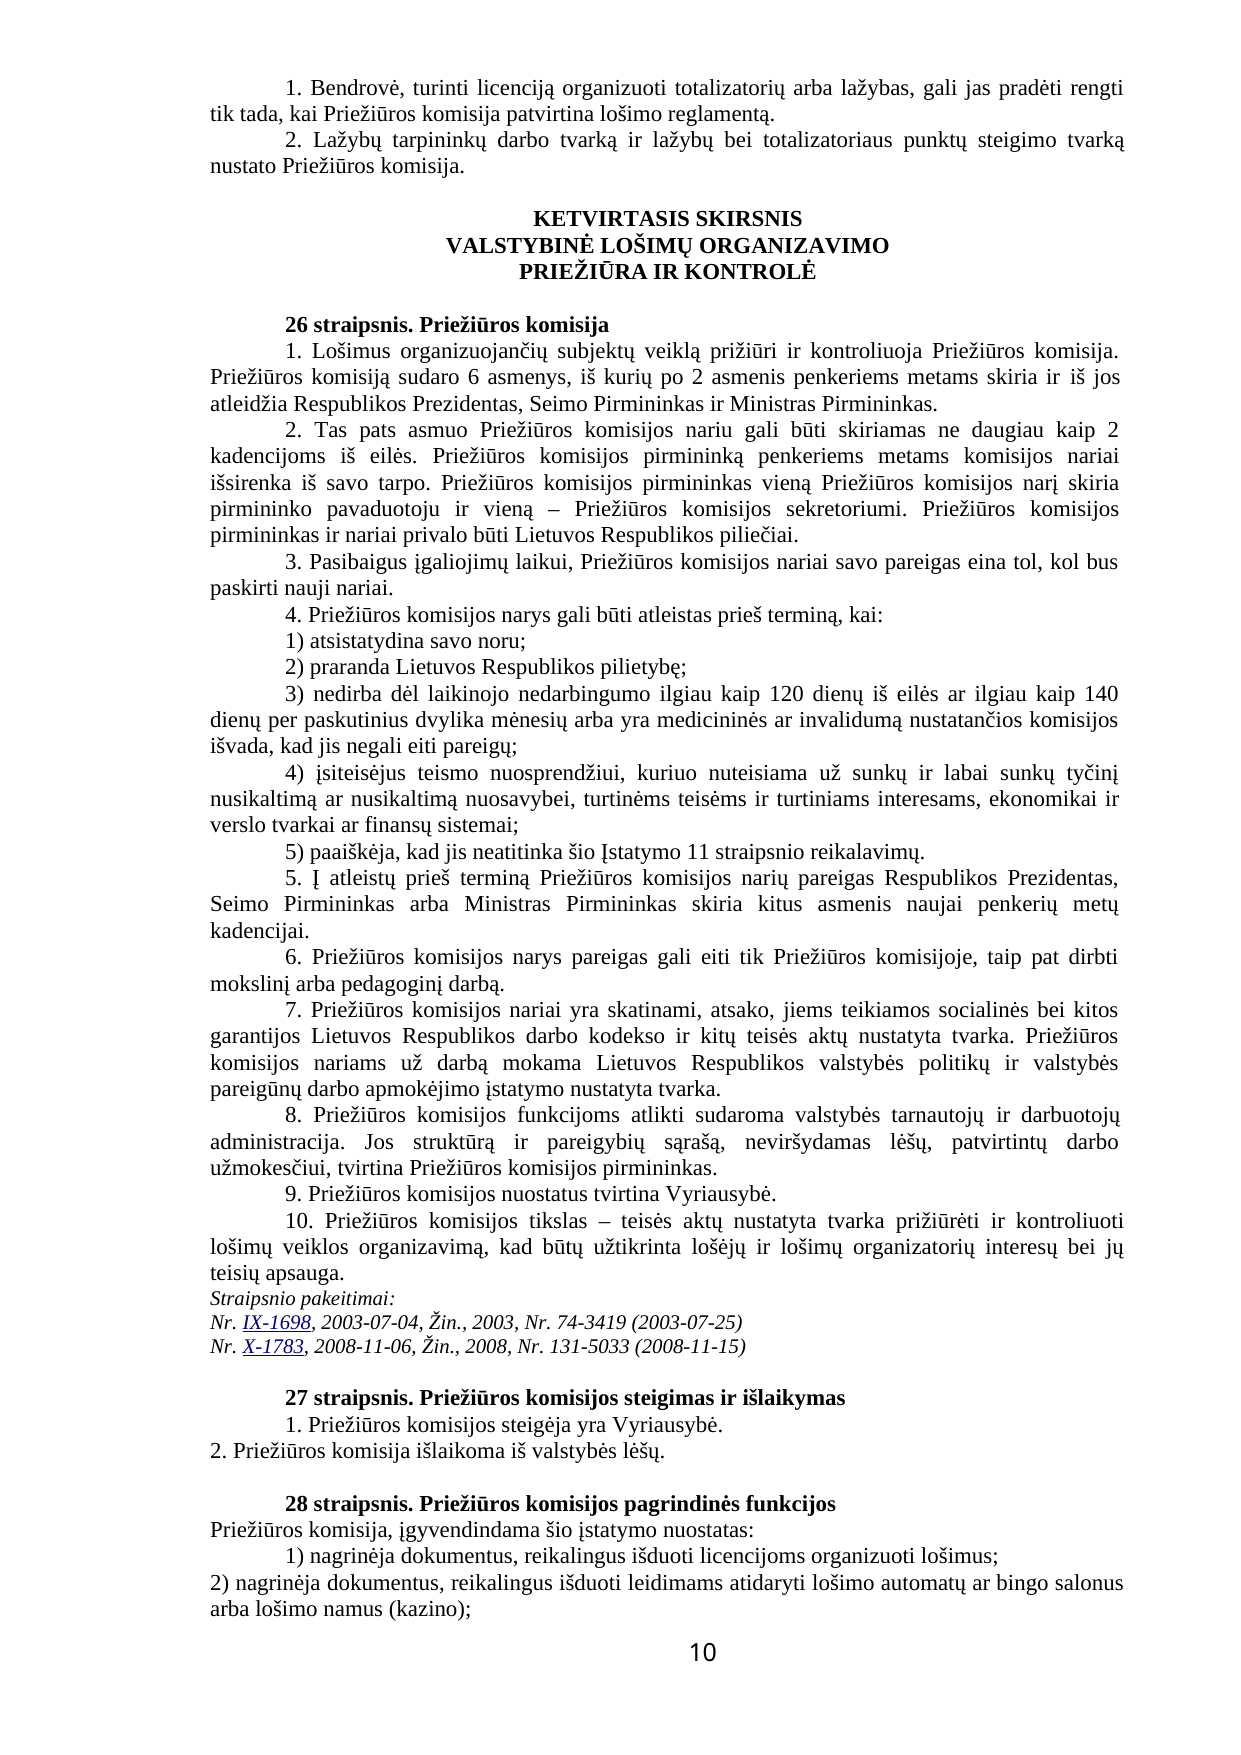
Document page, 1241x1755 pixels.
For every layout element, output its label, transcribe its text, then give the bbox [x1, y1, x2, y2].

subtitle KETVIRTASIS SKIRSNIS [210, 205, 1126, 232]
text Nr. X-1783, 2008-11-06, Žin., 2008, Nr. 131-5033 (2008-11-15) [210, 1334, 1120, 1358]
text PRIEŽIŪRA IR KONTROLĖ [210, 258, 1126, 284]
text 27 straipsnis. Priežiūros komisijos steigimas ir išlaikymas [210, 1384, 1126, 1411]
text Nr. IX-1698, 2003-07-04, Žin., 2003, Nr. 74-3419 (2003-07-25) [210, 1310, 1120, 1334]
text Priežiūros komisija, įgyvendindama šio įstatymo nuostatas: [210, 1516, 1126, 1542]
text 26 straipsnis. Priežiūros komisija [210, 311, 1120, 337]
text 2. Tas pats asmuo Priežiūros komisijos nariu gali būti skiriamas ne daugiau kaip 2 kadencijoms iš eilės. Priežiūros komisijos pirmininką penkeriems metams komisijos nariai išsirenka iš savo tarpo. Priežiūros komisijos pirmininkas vieną Priežiūros komisijos narį skiria pirmininko pavaduotoju ir vieną – Priežiūros komisijos sekretoriumi. Priežiūros komisijos pirmininkas ir nariai privalo būti Lietuvos Respublikos piliečiai. [210, 416, 1120, 548]
text VALSTYBINĖ LOŠIMŲ ORGANIZAVIMO [210, 232, 1126, 258]
text 9. Priežiūros komisijos nuostatus tvirtina Vyriausybė. [210, 1180, 1120, 1207]
text 2. Priežiūros komisija išlaikoma iš valstybės lėšų. [210, 1437, 1126, 1463]
text 3. Pasibaigus įgaliojimų laikui, Priežiūros komisijos nariai savo pareigas eina tol, kol bus paskirti nauji nariai. [210, 548, 1120, 601]
text 5) paaiškėja, kad jis neatitinka šio Įstatymo 11 straipsnio reikalavimų. [210, 838, 1120, 864]
text 7. Priežiūros komisijos nariai yra skatinami, atsako, jiems teikiamos socialinės bei kitos garantijos Lietuvos Respublikos darbo kodekso ir kitų teisės aktų nustatyta tvarka. Priežiūros komisijos nariams už darbą mokama Lietuvos Respublikos valstybės politikų ir valstybės pareigūnų darbo apmokėjimo įstatymo nustatyta tvarka. [210, 996, 1120, 1101]
text 1. Priežiūros komisijos steigėja yra Vyriausybė. [210, 1411, 1126, 1437]
text Straipsnio pakeitimai: [210, 1286, 1120, 1310]
text 28 straipsnis. Priežiūros komisijos pagrindinės funkcijos [210, 1490, 1126, 1516]
text 6. Priežiūros komisijos narys pareigas gali eiti tik Priežiūros komisijoje, taip pat dirbti mokslinį arba pedagoginį darbą. [210, 943, 1120, 996]
text 4) įsiteisėjus teismo nuosprendžiui, kuriuo nuteisiama už sunkų ir labai sunkų tyčinį nusikaltimą ar nusikaltimą nuosavybei, turtinėms teisėms ir turtiniams interesams, ekonomikai ir verslo tvarkai ar finansų sistemai; [210, 759, 1120, 838]
text 4. Priežiūros komisijos narys gali būti atleistas prieš terminą, kai: [210, 601, 1120, 627]
text 10. Priežiūros komisijos tikslas – teisės aktų nustatyta tvarka prižiūrėti ir kontroliuoti lošimų veiklos organizavimą, kad būtų užtikrinta lošėjų ir lošimų organizatorių interesų bei jų teisių apsauga. [210, 1207, 1126, 1286]
text 2) praranda Lietuvos Respublikos pilietybę; [210, 653, 1120, 680]
text 1) nagrinėja dokumentus, reikalingus išduoti licencijoms organizuoti lošimus; [210, 1542, 1126, 1569]
text 2) nagrinėja dokumentus, reikalingus išduoti leidimams atidaryti lošimo automatų ar bingo salonus arba lošimo namus (kazino); [210, 1569, 1126, 1622]
text 1. Bendrovė, turinti licenciją organizuoti totalizatorių arba lažybas, gali jas pradėti rengti tik tada, kai Priežiūros komisija patvirtina lošimo reglamentą. [210, 73, 1126, 126]
text 2. Lažybų tarpininkų darbo tvarką ir lažybų bei totalizatoriaus punktų steigimo tvarką nustato Priežiūros komisija. [210, 126, 1126, 179]
text 8. Priežiūros komisijos funkcijoms atlikti sudaroma valstybės tarnautojų ir darbuotojų administracija. Jos struktūrą ir pareigybių sąrašą, neviršydamas lėšų, patvirtintų darbo užmokesčiui, tvirtina Priežiūros komisijos pirmininkas. [210, 1101, 1120, 1180]
text 1. Lošimus organizuojančių subjektų veiklą prižiūri ir kontroliuoja Priežiūros komisija. Priežiūros komisiją sudaro 6 asmenys, iš kurių po 2 asmenis penkeriems metams skiria ir iš jos atleidžia Respublikos Prezidentas, Seimo Pirmininkas ir Ministras Pirmininkas. [210, 337, 1120, 416]
text 5. Į atleistų prieš terminą Priežiūros komisijos narių pareigas Respublikos Prezidentas, Seimo Pirmininkas arba Ministras Pirmininkas skiria kitus asmenis naujai penkerių metų kadencijai. [210, 864, 1120, 943]
text 3) nedirba dėl laikinojo nedarbingumo ilgiau kaip 120 dienų iš eilės ar ilgiau kaip 140 dienų per paskutinius dvylika mėnesių arba yra medicininės ar invalidumą nustatančios komisijos išvada, kad jis negali eiti pareigų; [210, 680, 1120, 759]
text 1) atsistatydina savo noru; [210, 627, 1120, 653]
